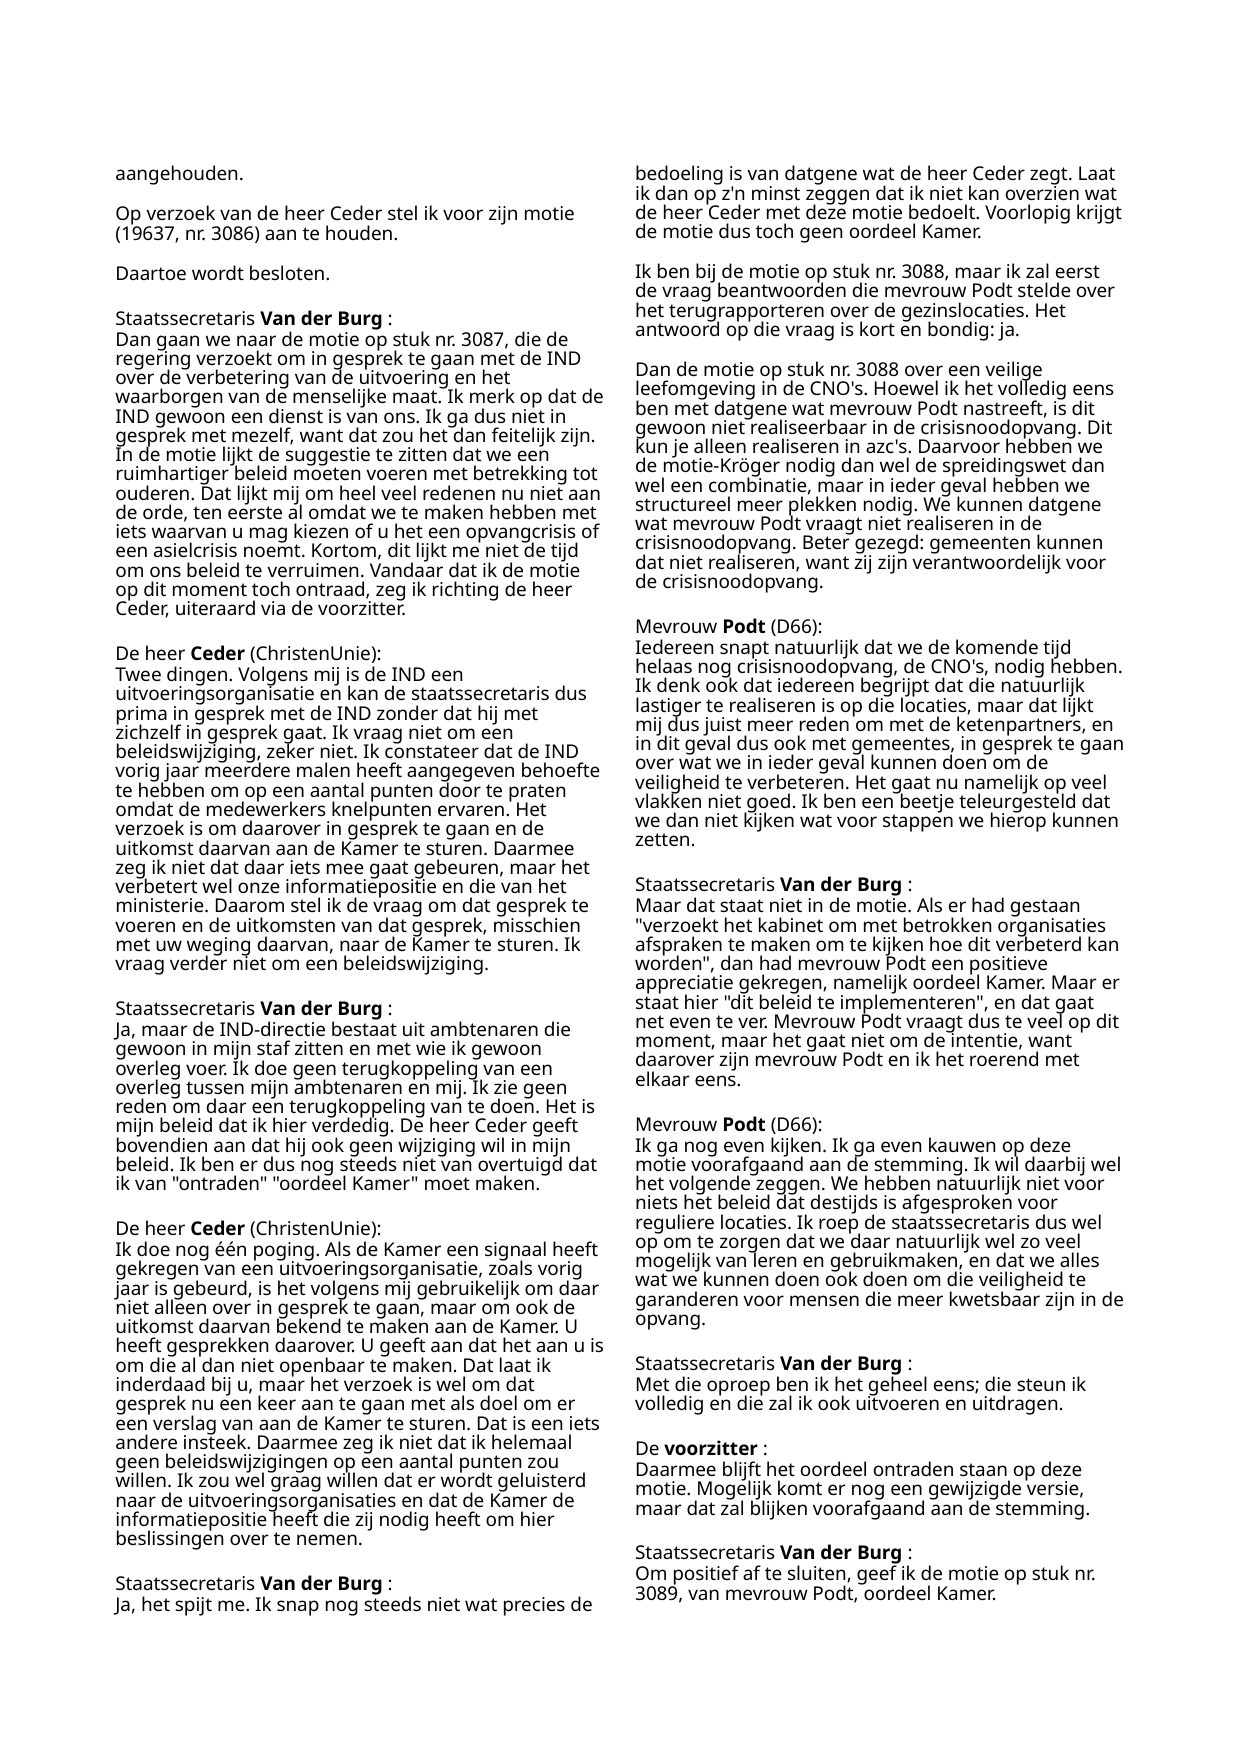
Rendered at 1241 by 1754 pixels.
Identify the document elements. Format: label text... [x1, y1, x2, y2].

text Dan de motie op stuk nr. 3088 over een veilige leefomgeving in de CNO's. Hoewel ik het volledig eens ben met datgene wat mevrouw Podt nastreeft, is dit gewoon niet realiseerbaar in de crisisnoodopvang. Dit kun je alleen realiseren in azc's. Daarvoor hebben we de motie-Kröger nodig dan wel de spreidingswet dan wel een combinatie, maar in ieder geval hebben we structureel meer plekken nodig. We kunnen datgene wat mevrouw Podt vraagt niet realiseren in de crisisnoodopvang. Beter gezegd: gemeenten kunnen dat niet realiseren, want zij zijn verantwoordelijk voor de crisisnoodopvang. [635, 361, 1125, 592]
text Iedereen snapt natuurlijk dat we de komende tijd helaas nog crisisnoodopvang, de CNO's, nodig hebben. Ik denk ook dat iedereen begrijpt dat die natuurlijk lastiger te realiseren is op die locaties, maar dat lijkt mij dus juist meer reden om met de ketenpartners, en in dit geval dus ook met gemeentes, in gesprek te gaan over wat we in ieder geval kunnen doen om de veiligheid te verbeteren. Het gaat nu namelijk op veel vlakken niet goed. Ik ben een beetje teleurgesteld dat we dan niet kijken wat voor stappen we hierop kunnen zetten. [635, 639, 1125, 851]
text Staatssecretaris Van der Burg : [115, 305, 605, 331]
text Ik ga nog even kijken. Ik ga even kauwen op deze motie voorafgaand aan de stemming. Ik wil daarbij wel het volgende zeggen. We hebben natuurlijk niet voor niets het beleid dat destijds is afgesproken voor reguliere locaties. Ik roep de staatssecretaris dus wel op om te zorgen dat we daar natuurlijk wel zo veel mogelijk van leren en gebruikmaken, en dat we alles wat we kunnen doen ook doen om die veiligheid te garanderen voor mensen die meer kwetsbaar zijn in de opvang. [635, 1137, 1125, 1329]
text Staatssecretaris Van der Burg : [635, 1350, 1125, 1376]
text Daarmee blijft het oordeel ontraden staan op deze motie. Mogelijk komt er nog een gewijzigde versie, maar dat zal blijken voorafgaand aan de stemming. [635, 1461, 1125, 1519]
text Ja, maar de IND-directie bestaat uit ambtenaren die gewoon in mijn staf zitten en met wie ik gewoon overleg voer. Ik doe geen terugkoppeling van een overleg tussen mijn ambtenaren en mij. Ik zie geen reden om daar een terugkoppeling van te doen. Het is mijn beleid dat ik hier verdedig. De heer Ceder geeft bovendien aan dat hij ook geen wijziging wil in mijn beleid. Ik ben er dus nog steeds niet van overtuigd dat ik van "ontraden" "oordeel Kamer" moet maken. [115, 1021, 605, 1194]
text Ja, het spijt me. Ik snap nog steeds niet wat precies de [115, 1596, 605, 1615]
text Twee dingen. Volgens mij is de IND een uitvoeringsorganisatie en kan de staatssecretaris dus prima in gesprek met de IND zonder dat hij met zichzelf in gesprek gaat. Ik vraag niet om een beleidswijziging, zeker niet. Ik constateer dat de IND vorig jaar meerdere malen heeft aangegeven behoefte te hebben om op een aantal punten door te praten omdat de medewerkers knelpunten ervaren. Het verzoek is om daarover in gesprek te gaan en de uitkomst daarvan aan de Kamer te sturen. Daarmee zeg ik niet dat daar iets mee gaat gebeuren, maar het verbetert wel onze informatiepositie en die van het ministerie. Daarom stel ik de vraag om dat gesprek te voeren en de uitkomsten van dat gesprek, misschien met uw weging daarvan, naar de Kamer te sturen. Ik vraag verder niet om een beleidswijziging. [115, 666, 605, 974]
text De voorzitter : [635, 1435, 1125, 1461]
text Staatssecretaris Van der Burg : [115, 1570, 605, 1596]
text Staatssecretaris Van der Burg : [115, 995, 605, 1021]
text Ik doe nog één poging. Als de Kamer een signaal heeft gekregen van een uitvoeringsorganisatie, zoals vorig jaar is gebeurd, is het volgens mij gebruikelijk om daar niet alleen over in gesprek te gaan, maar om ook de uitkomst daarvan bekend te maken aan de Kamer. U heeft gesprekken daarover. U geeft aan dat het aan u is om die al dan niet openbaar te maken. Dat laat ik inderdaad bij u, maar het verzoek is wel om dat gesprek nu een keer aan te gaan met als doel om er een verslag van aan de Kamer te sturen. Dat is een iets andere insteek. Daarmee zeg ik niet dat ik helemaal geen beleidswijzigingen op een aantal punten zou willen. Ik zou wel graag willen dat er wordt geluisterd naar de uitvoeringsorganisaties en dat de Kamer de informatiepositie heeft die zij nodig heeft om hier beslissingen over te nemen. [115, 1241, 605, 1549]
text Staatssecretaris Van der Burg : [635, 1539, 1125, 1565]
text Om positief af te sluiten, geef ik de motie op stuk nr. 3089, van mevrouw Podt, oordeel Kamer. [635, 1565, 1125, 1604]
text Daartoe wordt besloten. [115, 265, 605, 284]
text Dan gaan we naar de motie op stuk nr. 3087, die de regering verzoekt om in gesprek te gaan met de IND over de verbetering van de uitvoering en het waarborgen van de menselijke maat. Ik merk op dat de IND gewoon een dienst is van ons. Ik ga dus niet in gesprek met mezelf, want dat zou het dan feitelijk zijn. In de motie lijkt de suggestie te zitten dat we een ruimhartiger beleid moeten voeren met betrekking tot ouderen. Dat lijkt mij om heel veel redenen nu niet aan de orde, ten eerste al omdat we te maken hebben met iets waarvan u mag kiezen of u het een opvangcrisis of een asielcrisis noemt. Kortom, dit lijkt me niet de tijd om ons beleid te verruimen. Vandaar dat ik de motie op dit moment toch ontraad, zeg ik richting de heer Ceder, uiteraard via de voorzitter. [115, 331, 605, 619]
text Met die oproep ben ik het geheel eens; die steun ik volledig en die zal ik ook uitvoeren en uitdragen. [635, 1376, 1125, 1414]
text De heer Ceder (ChristenUnie): [115, 640, 605, 666]
text Mevrouw Podt (D66): [635, 613, 1125, 639]
text Mevrouw Podt (D66): [635, 1111, 1125, 1137]
text aangehouden. [115, 165, 605, 184]
text De heer Ceder (ChristenUnie): [115, 1215, 605, 1241]
text Ik ben bij de motie op stuk nr. 3088, maar ik zal eerst de vraag beantwoorden die mevrouw Podt stelde over het terugrapporteren over de gezinslocaties. Het antwoord op die vraag is kort en bondig: ja. [635, 263, 1125, 340]
text bedoeling is van datgene wat de heer Ceder zegt. Laat ik dan op z'n minst zeggen dat ik niet kan overzien wat de heer Ceder met deze motie bedoelt. Voorlopig krijgt de motie dus toch geen oordeel Kamer. [635, 165, 1125, 242]
text Op verzoek van de heer Ceder stel ik voor zijn motie (19637, nr. 3086) aan te houden. [115, 205, 605, 244]
text Staatssecretaris Van der Burg : [635, 872, 1125, 897]
text Maar dat staat niet in de motie. Als er had gestaan "verzoekt het kabinet om met betrokken organisaties afspraken te maken om te kijken hoe dit verbeterd kan worden", dan had mevrouw Podt een positieve appreciatie gekregen, namelijk oordeel Kamer. Maar er staat hier "dit beleid te implementeren", en dat gaat net even te ver. Mevrouw Podt vraagt dus te veel op dit moment, maar het gaat niet om de intentie, want daarover zijn mevrouw Podt en ik het roerend met elkaar eens. [635, 897, 1125, 1090]
